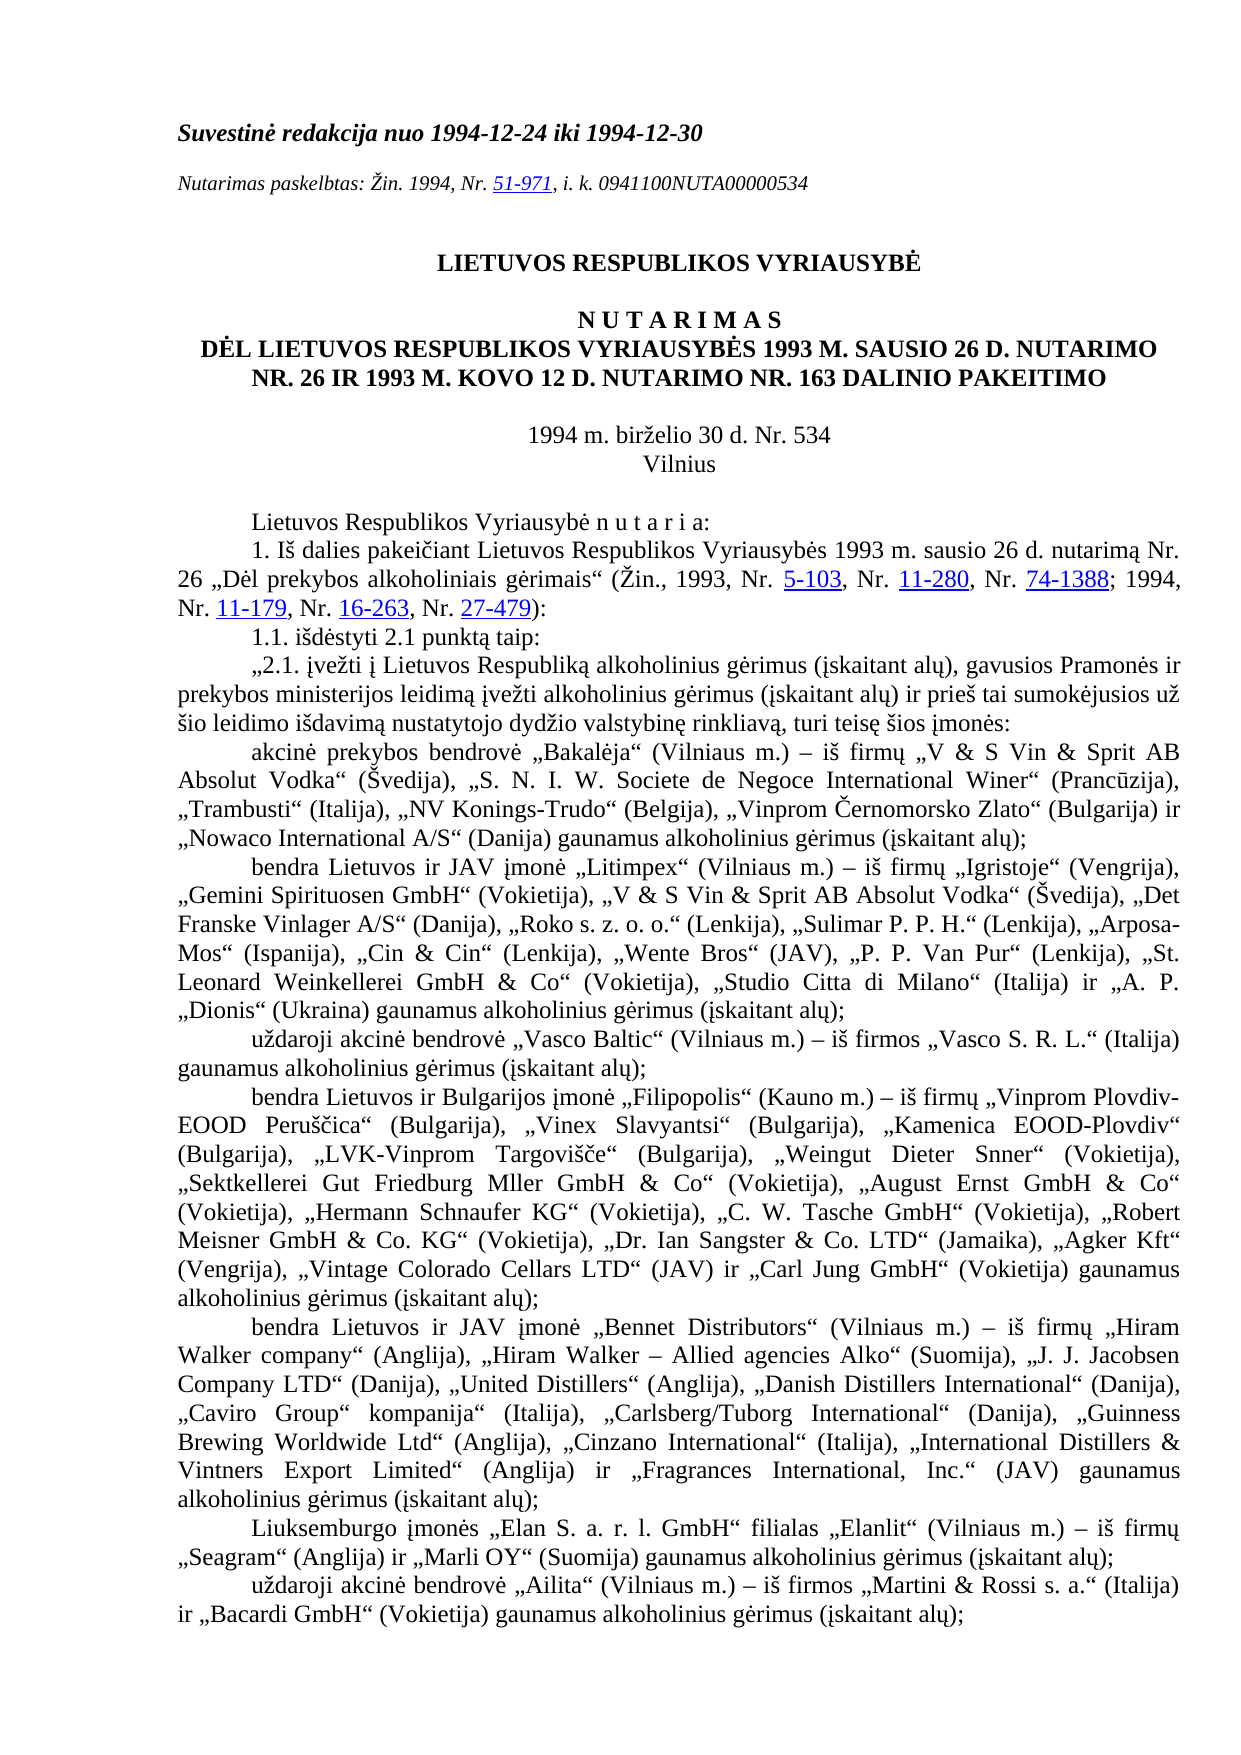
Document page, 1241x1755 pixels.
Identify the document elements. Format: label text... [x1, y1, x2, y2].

text 1.1. išdėstyti 2.1 punktą taip: [177, 622, 1181, 650]
text bendra Lietuvos ir Bulgarijos įmonė „Filipopolis“ (Kauno m.) – iš firmų „Vinprom Plovdiv-EOOD Peruščica“ (Bulgarija), „Vinex Slavyantsi“ (Bulgarija), „Kamenica EOOD-Plovdiv“ (Bulgarija), „LVK-Vinprom Targovišče“ (Bulgarija), „Weingut Dieter Snner“ (Vokietija), „Sektkellerei Gut Friedburg Mller GmbH & Co“ (Vokietija), „August Ernst GmbH & Co“ (Vokietija), „Hermann Schnaufer KG“ (Vokietija), „C. W. Tasche GmbH“ (Vokietija), „Robert Meisner GmbH & Co. KG“ (Vokietija), „Dr. Ian Sangster & Co. LTD“ (Jamaika), „Agker Kft“ (Vengrija), „Vintage Colorado Cellars LTD“ (JAV) ir „Carl Jung GmbH“ (Vokietija) gaunamus alkoholinius gėrimus (įskaitant alų); [177, 1082, 1181, 1312]
text 1. Iš dalies pakeičiant Lietuvos Respublikos Vyriausybės 1993 m. sausio 26 d. nutarimą Nr. 26 „Dėl prekybos alkoholiniais gėrimais“ (Žin., 1993, Nr. 5-103, Nr. 11-280, Nr. 74-1388; 1994, Nr. 11-179, Nr. 16-263, Nr. 27-479): [177, 535, 1181, 622]
text Lietuvos Respublikos Vyriausybė nutaria: [177, 507, 1181, 535]
text Liuksemburgo įmonės „Elan S. a. r. l. GmbH“ filialas „Elanlit“ (Vilniaus m.) – iš firmų „Seagram“ (Anglija) ir „Marli OY“ (Suomija) gaunamus alkoholinius gėrimus (įskaitant alų); [177, 1513, 1181, 1570]
text 1994 m. birželio 30 d. Nr. 534 [177, 420, 1181, 449]
text Suvestinė redakcija nuo 1994-12-24 iki 1994-12-30 [177, 118, 1181, 147]
text „2.1. įvežti į Lietuvos Respubliką alkoholinius gėrimus (įskaitant alų), gavusios Pramonės ir prekybos ministerijos leidimą įvežti alkoholinius gėrimus (įskaitant alų) ir prieš tai sumokėjusios už šio leidimo išdavimą nustatytojo dydžio valstybinę rinkliavą, turi teisę šios įmonės: [177, 650, 1181, 737]
text Vilnius [177, 449, 1181, 478]
text bendra Lietuvos ir JAV įmonė „Bennet Distributors“ (Vilniaus m.) – iš firmų „Hiram Walker company“ (Anglija), „Hiram Walker – Allied agencies Alko“ (Suomija), „J. J. Jacobsen Company LTD“ (Danija), „United Distillers“ (Anglija), „Danish Distillers International“ (Danija), „Caviro Group“ kompanija“ (Italija), „Carlsberg/Tuborg International“ (Danija), „Guinness Brewing Worldwide Ltd“ (Anglija), „Cinzano International“ (Italija), „International Distillers & Vintners Export Limited“ (Anglija) ir „Fragrances International, Inc.“ (JAV) gaunamus alkoholinius gėrimus (įskaitant alų); [177, 1312, 1181, 1513]
text DĖL LIETUVOS RESPUBLIKOS VYRIAUSYBĖS 1993 M. SAUSIO 26 D. NUTARIMO NR. 26 IR 1993 M. KOVO 12 D. NUTARIMO NR. 163 DALINIO PAKEITIMO [177, 334, 1181, 392]
text Nutarimas paskelbtas: Žin. 1994, Nr. 51-971, i. k. 0941100NUTA00000534 [177, 171, 1181, 195]
text uždaroji akcinė bendrovė „Ailita“ (Vilniaus m.) – iš firmos „Martini & Rossi s. a.“ (Italija) ir „Bacardi GmbH“ (Vokietija) gaunamus alkoholinius gėrimus (įskaitant alų); [177, 1570, 1181, 1628]
text uždaroji akcinė bendrovė „Vasco Baltic“ (Vilniaus m.) – iš firmos „Vasco S. R. L.“ (Italija) gaunamus alkoholinius gėrimus (įskaitant alų); [177, 1024, 1181, 1082]
text akcinė prekybos bendrovė „Bakalėja“ (Vilniaus m.) – iš firmų „V & S Vin & Sprit AB Absolut Vodka“ (Švedija), „S. N. I. W. Societe de Negoce International Winer“ (Prancūzija), „Trambusti“ (Italija), „NV Konings-Trudo“ (Belgija), „Vinprom Černomorsko Zlato“ (Bulgarija) ir „Nowaco International A/S“ (Danija) gaunamus alkoholinius gėrimus (įskaitant alų); [177, 737, 1181, 852]
text LIETUVOS RESPUBLIKOS VYRIAUSYBĖ [177, 248, 1181, 277]
text N U T A R I M A S [177, 305, 1181, 334]
text bendra Lietuvos ir JAV įmonė „Litimpex“ (Vilniaus m.) – iš firmų „Igristoje“ (Vengrija), „Gemini Spirituosen GmbH“ (Vokietija), „V & S Vin & Sprit AB Absolut Vodka“ (Švedija), „Det Franske Vinlager A/S“ (Danija), „Roko s. z. o. o.“ (Lenkija), „Sulimar P. P. H.“ (Lenkija), „Arposa-Mos“ (Ispanija), „Cin & Cin“ (Lenkija), „Wente Bros“ (JAV), „P. P. Van Pur“ (Lenkija), „St. Leonard Weinkellerei GmbH & Co“ (Vokietija), „Studio Citta di Milano“ (Italija) ir „A. P. „Dionis“ (Ukraina) gaunamus alkoholinius gėrimus (įskaitant alų); [177, 852, 1181, 1024]
